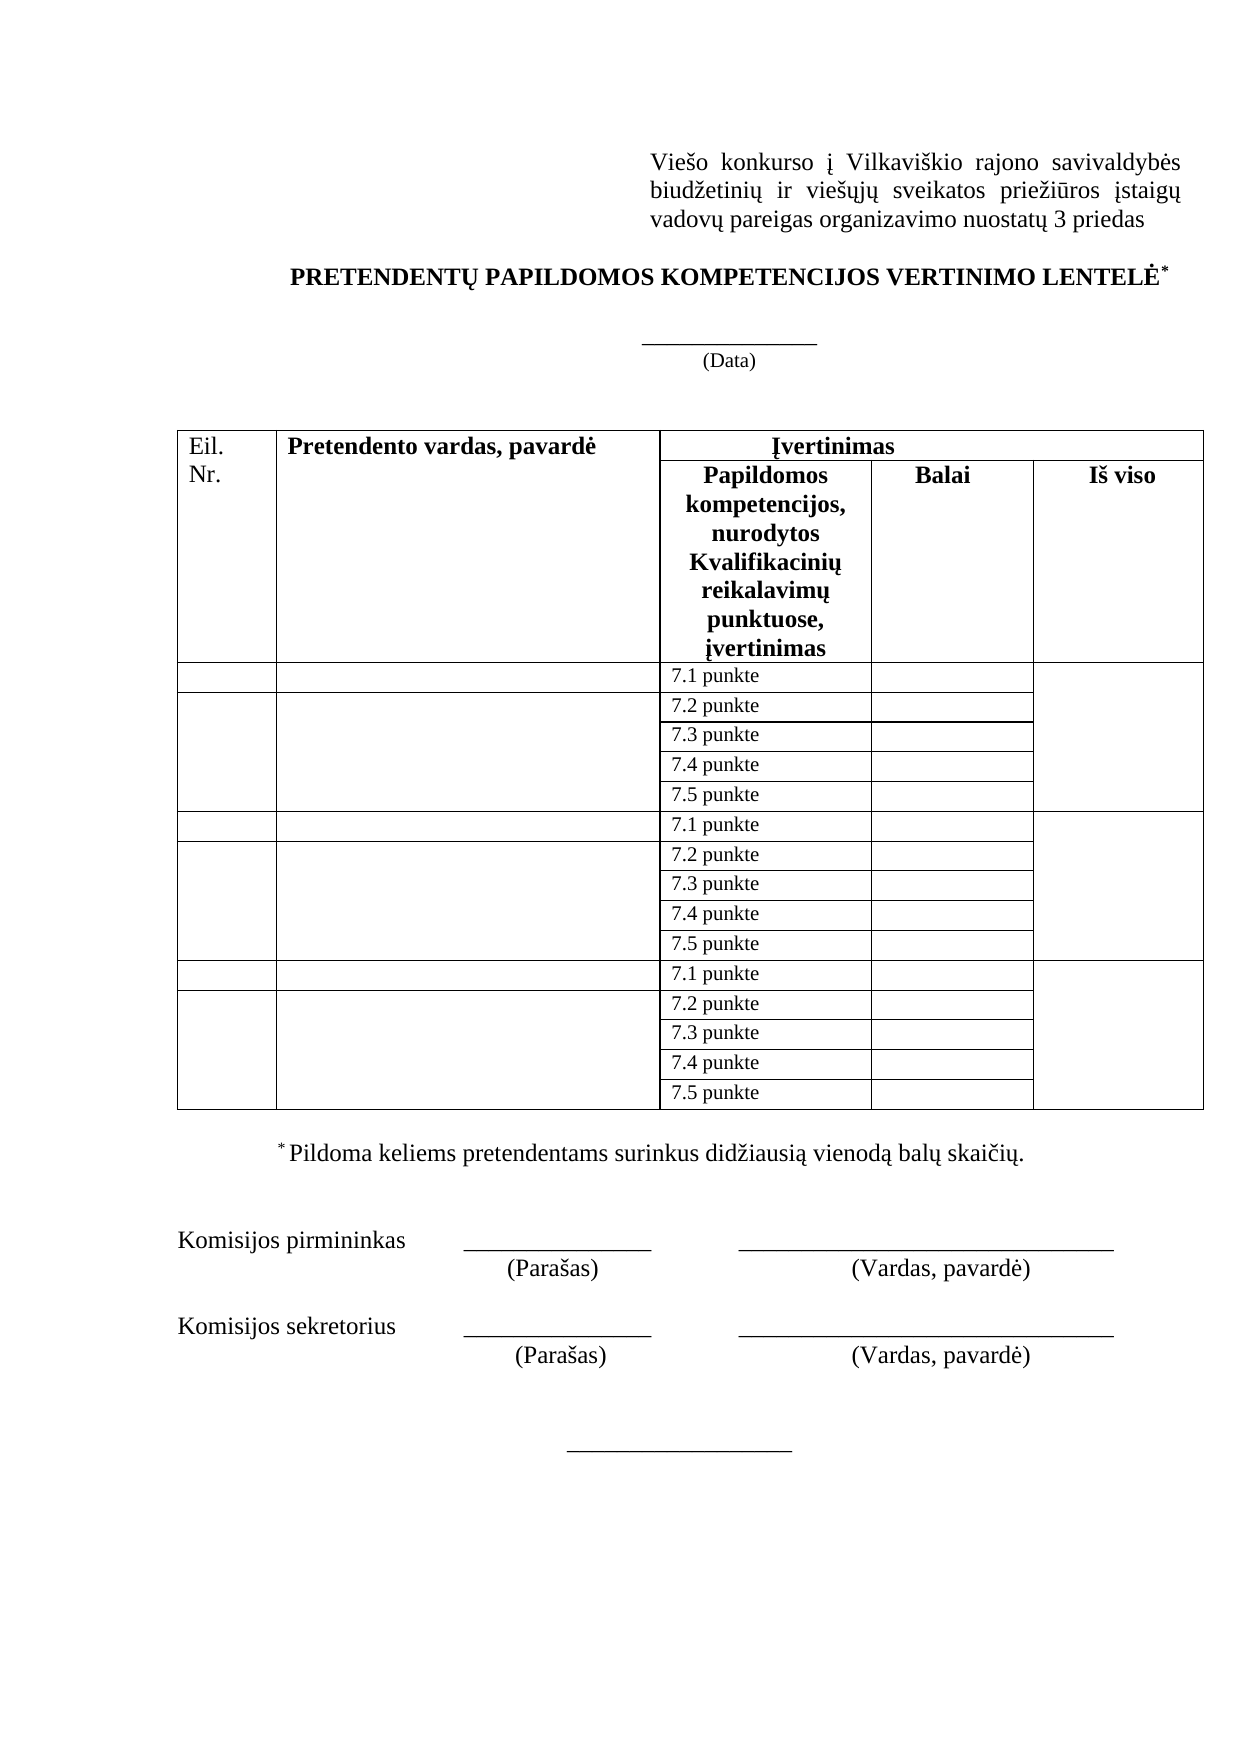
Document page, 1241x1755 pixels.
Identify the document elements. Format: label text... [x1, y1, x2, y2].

table_cell 7.3 punkte [661, 1020, 871, 1049]
text PRETENDENTŲ PAPILDOMOS KOMPETENCIJOS VERTINIMO LENTELĖ* [277, 262, 1181, 291]
text __________________ [177, 1426, 1181, 1456]
table_cell [872, 991, 1033, 1019]
text (Data) [277, 348, 1181, 372]
table_cell 7.4 punkte [661, 1050, 871, 1079]
table_cell [178, 991, 276, 1019]
table_cell [1034, 1079, 1203, 1109]
table_cell [277, 961, 659, 989]
table_cell [1034, 961, 1203, 989]
table_cell [872, 1050, 1033, 1079]
table_cell [178, 812, 276, 841]
table_cell [872, 782, 1033, 811]
table_cell [277, 842, 659, 960]
table_cell 7.5 punkte [661, 782, 871, 811]
table_cell 7.2 punkte [661, 991, 871, 1019]
table_cell [872, 812, 1033, 841]
table_cell [872, 961, 1033, 989]
text Komisijos sekretorius _______________ ______________________________ [177, 1311, 1181, 1340]
table_cell [872, 663, 1033, 692]
table_cell 7.3 punkte [661, 723, 871, 751]
table_cell [872, 842, 1033, 870]
table_cell 7.2 punkte [661, 842, 871, 870]
table_cell [178, 1049, 276, 1079]
table_cell 7.1 punkte [661, 812, 871, 841]
table_cell [277, 812, 659, 841]
table_header Pretendento vardas, pavardė [277, 431, 659, 662]
table_cell [1034, 990, 1203, 1019]
table_cell [872, 752, 1033, 781]
table_cell 7.1 punkte [661, 663, 871, 692]
text (Parašas) (Vardas, pavardė) [277, 1253, 1181, 1282]
table_cell [1034, 812, 1203, 960]
table_cell [872, 1020, 1033, 1049]
table_cell Balai [872, 461, 1033, 662]
table_cell [178, 663, 276, 692]
table_cell [277, 1079, 659, 1109]
table_cell 7.3 punkte [661, 871, 871, 900]
table_header Įvertinimas [661, 431, 1203, 459]
text Viešo konkurso į Vilkaviškio rajono savivaldybės biudžetinių ir viešųjų sveikatos priežiūros įstaigų vadovų pareigas organizavimo nuostatų 3 priedas [650, 147, 1181, 233]
table_cell Papildomos kompetencijos, nurodytos Kvalifikacinių reikalavimų punktuose, įvertinimas [661, 461, 871, 662]
table_cell [1034, 1019, 1203, 1049]
table_cell [178, 1079, 276, 1109]
table_cell [178, 961, 276, 989]
text Komisijos pirmininkas _______________ ______________________________ [177, 1225, 1181, 1253]
text * Pildoma keliems pretendentams surinkus didžiausią vienodą balų skaičių. [277, 1138, 1181, 1167]
table_cell [277, 693, 659, 811]
table_cell 7.5 punkte [661, 931, 871, 960]
table_cell [1034, 663, 1203, 811]
table_cell [277, 991, 659, 1019]
table_cell [872, 871, 1033, 900]
table_cell [1034, 1049, 1203, 1079]
table_cell [178, 1019, 276, 1049]
table_cell [872, 901, 1033, 930]
table_cell [277, 663, 659, 692]
text (Parašas) (Vardas, pavardė) [277, 1340, 1181, 1368]
text ______________ [277, 319, 1181, 348]
table_cell [178, 842, 276, 960]
table_cell 7.2 punkte [661, 693, 871, 721]
table_cell [872, 1080, 1033, 1109]
table_header Eil. Nr. [178, 431, 276, 662]
table_cell [277, 1019, 659, 1049]
table_cell [277, 1049, 659, 1079]
table_cell Iš viso [1034, 461, 1203, 662]
table_cell [872, 723, 1033, 751]
table_cell [178, 693, 276, 811]
table_cell [872, 693, 1033, 721]
table_cell [872, 931, 1033, 960]
table_cell 7.1 punkte [661, 961, 871, 989]
table_cell 7.4 punkte [661, 752, 871, 781]
table_cell 7.5 punkte [661, 1080, 871, 1109]
table_cell 7.4 punkte [661, 901, 871, 930]
